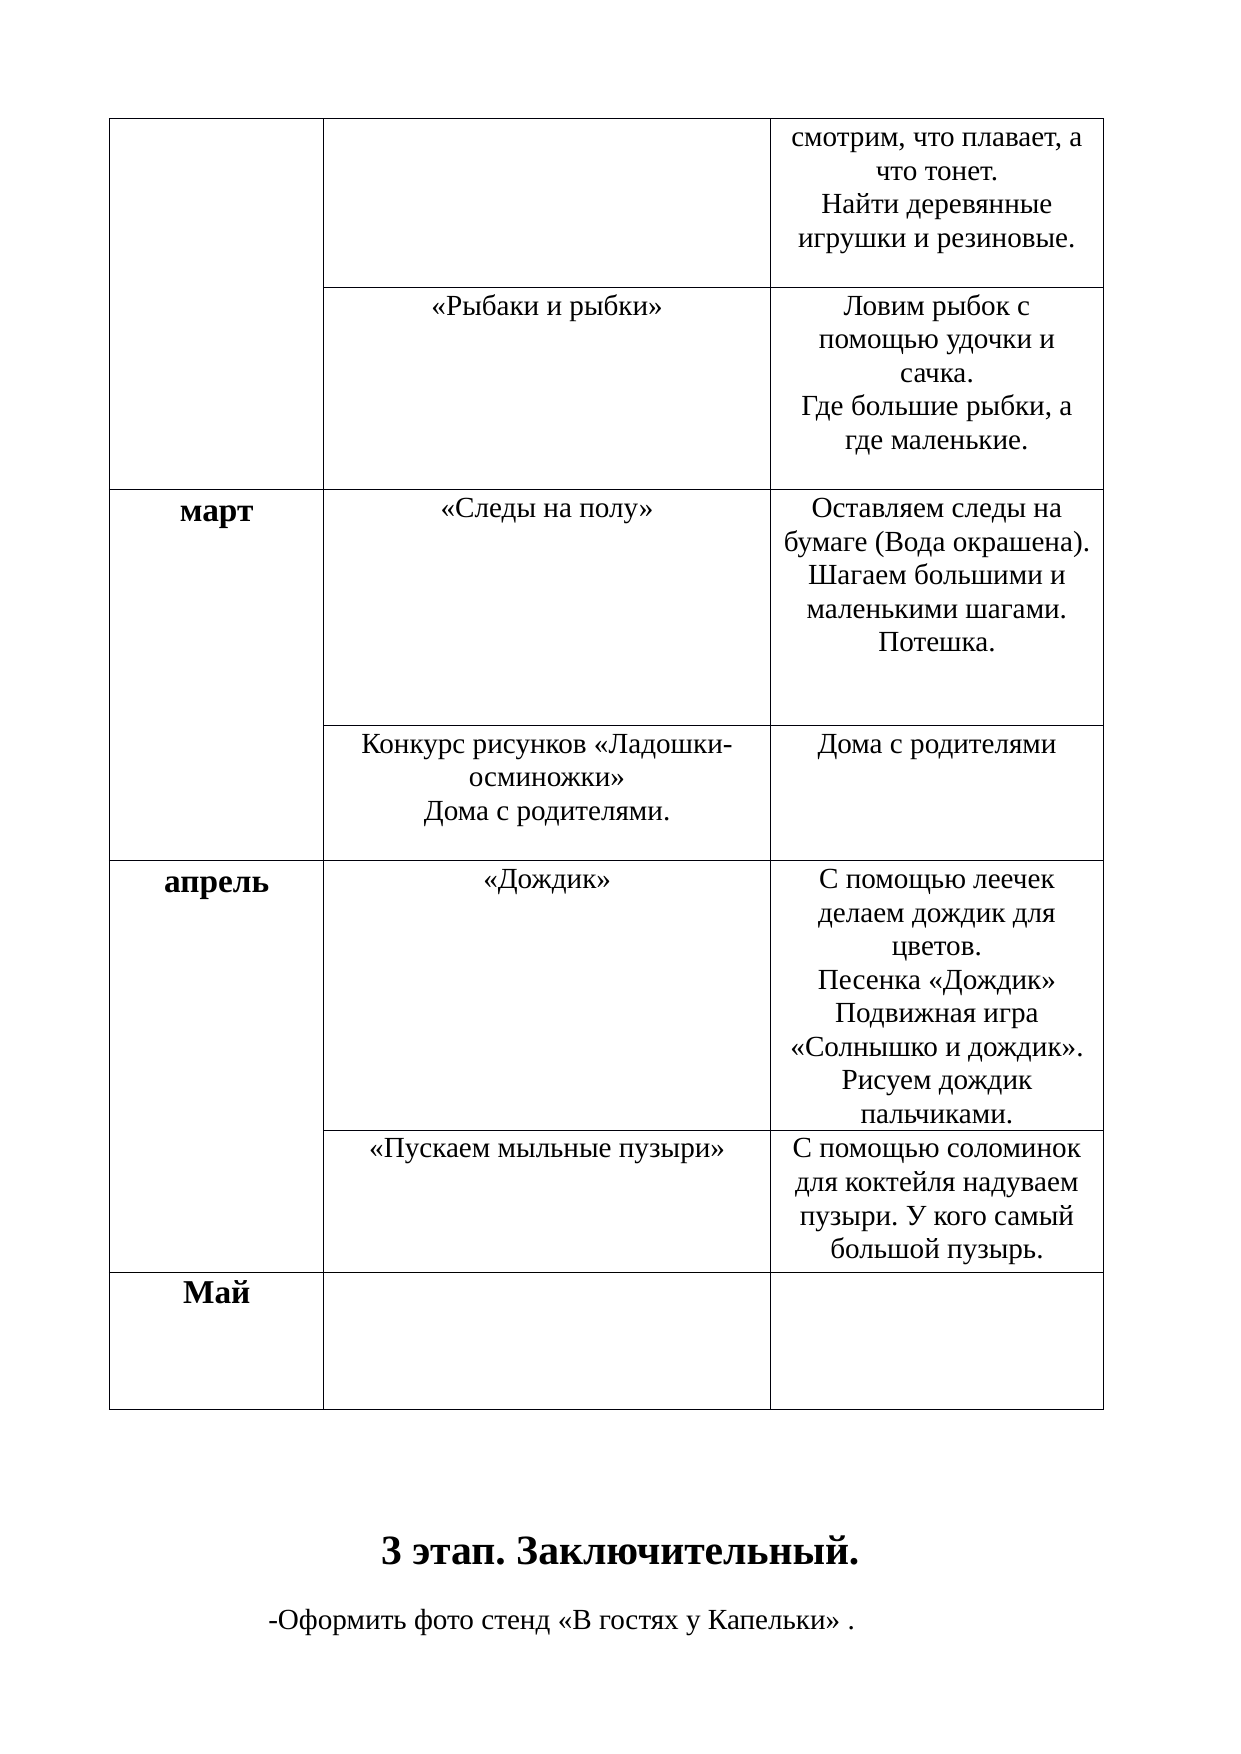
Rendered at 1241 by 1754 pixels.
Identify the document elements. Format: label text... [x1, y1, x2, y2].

list -Оформить фото стенд «В гостях у Капельки» . [231, 1602, 1122, 1636]
table_cell Конкурс рисунков «Ладошки-осминожки» Дома с родителями. [324, 726, 770, 860]
table_cell апрель [110, 861, 323, 1272]
table_cell [324, 119, 770, 287]
table_cell «Рыбаки и рыбки» [324, 288, 770, 489]
table_cell [110, 119, 323, 489]
text 3 этап. Заключительный. [118, 1525, 1122, 1573]
table_cell [771, 1273, 1103, 1409]
table_cell март [110, 490, 323, 860]
table_cell Май [110, 1273, 323, 1409]
table_cell С помощью соломинок для коктейля надуваем пузыри. У кого самый большой пузырь. [771, 1131, 1103, 1272]
table_cell С помощью леечек делаем дождик для цветов. Песенка «Дождик» Подвижная игра «Солнышко и дождик». Рисуем дождик пальчиками. [771, 861, 1103, 1129]
table_cell Ловим рыбок с помощью удочки и сачка. Где большие рыбки, а где маленькие. [771, 288, 1103, 489]
table_cell Дома с родителями [771, 726, 1103, 860]
table_cell [324, 1273, 770, 1409]
table_cell «Дождик» [324, 861, 770, 1129]
table_cell «Пускаем мыльные пузыри» [324, 1131, 770, 1272]
table_cell «Следы на полу» [324, 490, 770, 725]
table_cell Оставляем следы на бумаге (Вода окрашена). Шагаем большими и маленькими шагами. Потешка. [771, 490, 1103, 725]
table_cell смотрим, что плавает, а что тонет. Найти деревянные игрушки и резиновые. [771, 119, 1103, 287]
